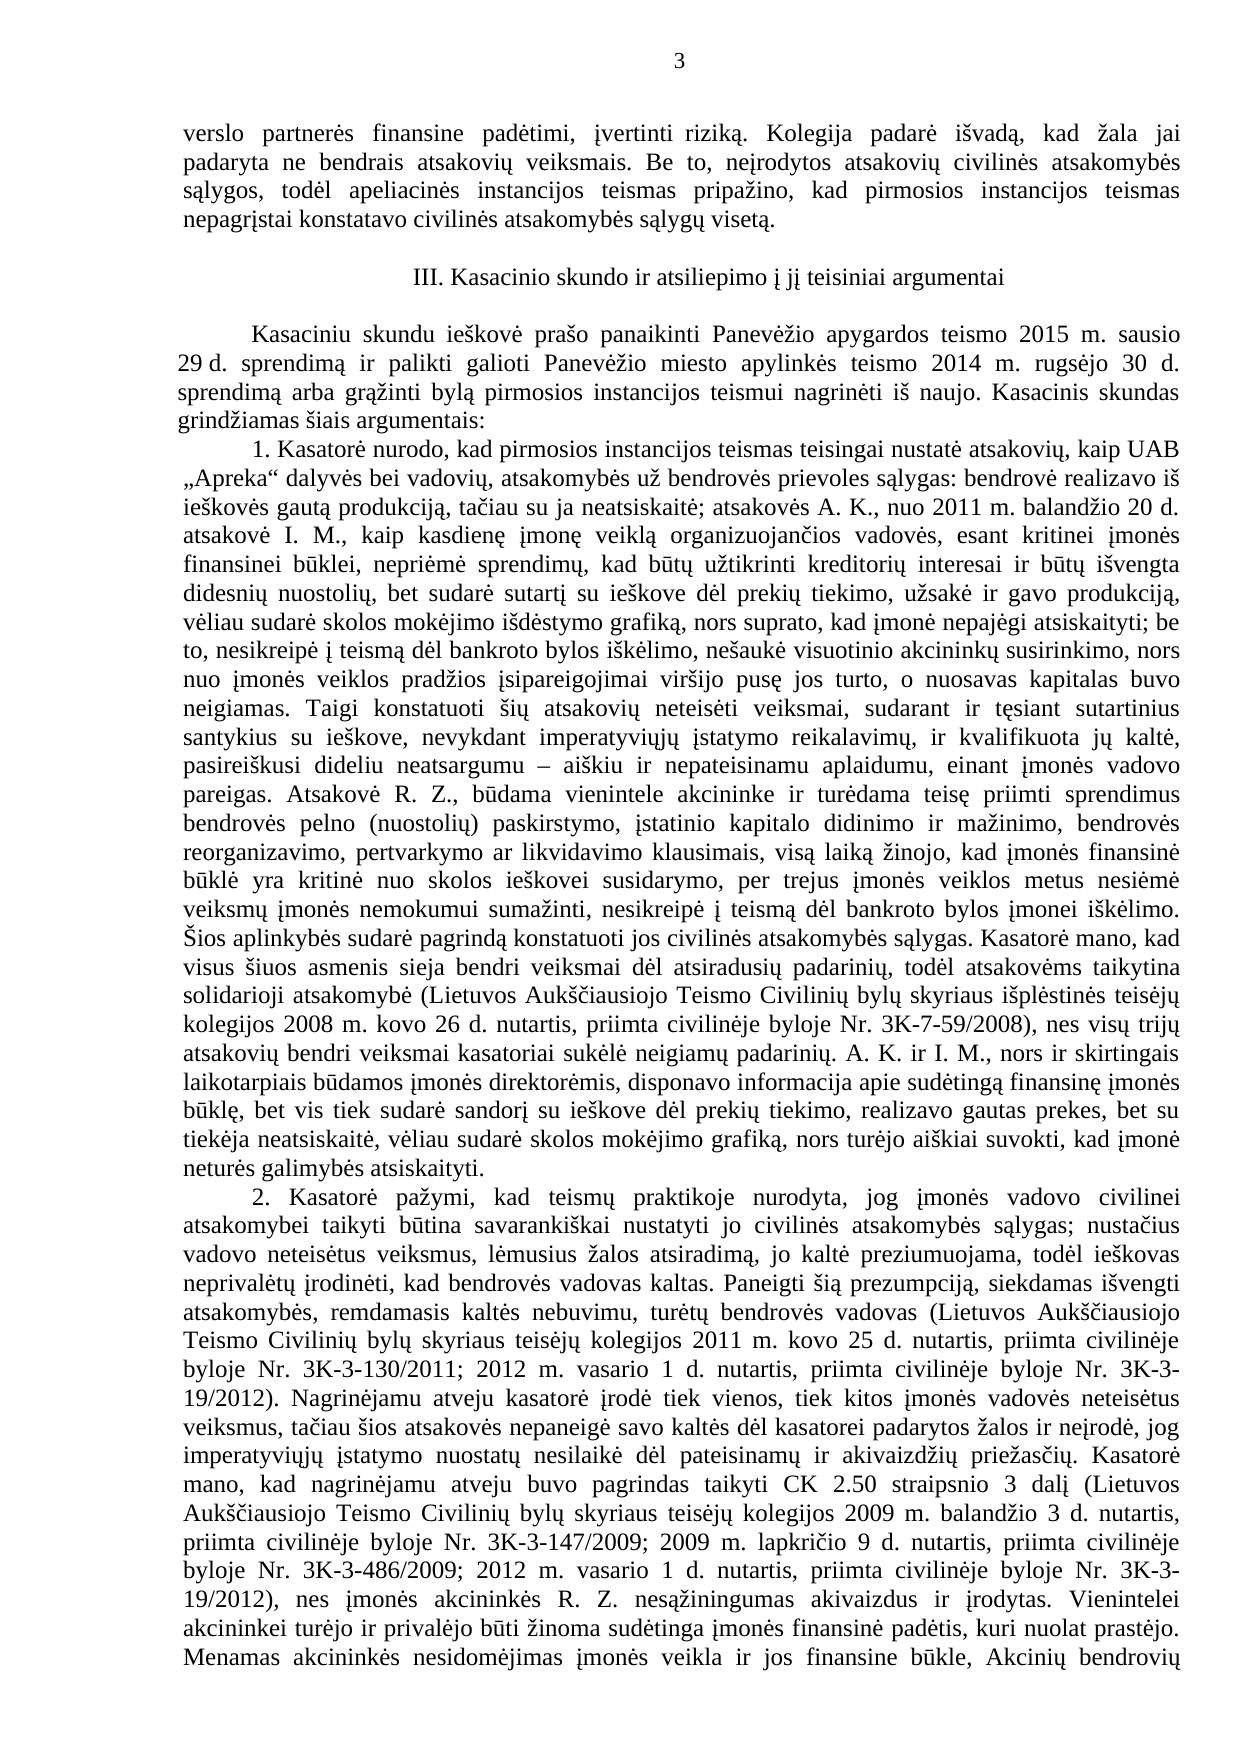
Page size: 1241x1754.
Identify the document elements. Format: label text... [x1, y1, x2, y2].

text 2. Kasatorė pažymi, kad teismų praktikoje nurodyta, jog įmonės vadovo civilinei atsakomybei taikyti būtina savarankiškai nustatyti jo civilinės atsakomybės sąlygas; nustačius vadovo neteisėtus veiksmus, lėmusius žalos atsiradimą, jo kaltė preziumuojama, todėl ieškovas neprivalėtų įrodinėti, kad bendrovės vadovas kaltas. Paneigti šią prezumpciją, siekdamas išvengti atsakomybės, remdamasis kaltės nebuvimu, turėtų bendrovės vadovas (Lietuvos Aukščiausiojo Teismo Civilinių bylų skyriaus teisėjų kolegijos 2011 m. kovo 25 d. nutartis, priimta civilinėje byloje Nr. 3K-3-130/2011; 2012 m. vasario 1 d. nutartis, priimta civilinėje byloje Nr. 3K-3-19/2012). Nagrinėjamu atveju kasatorė įrodė tiek vienos, tiek kitos įmonės vadovės neteisėtus veiksmus, tačiau šios atsakovės nepaneigė savo kaltės dėl kasatorei padarytos žalos ir neįrodė, jog imperatyviųjų įstatymo nuostatų nesilaikė dėl pateisinamų ir akivaizdžių priežasčių. Kasatorė mano, kad nagrinėjamu atveju buvo pagrindas taikyti CK 2.50 straipsnio 3 dalį (Lietuvos Aukščiausiojo Teismo Civilinių bylų skyriaus teisėjų kolegijos 2009 m. balandžio 3 d. nutartis, priimta civilinėje byloje Nr. 3K-3-147/2009; 2009 m. lapkričio 9 d. nutartis, priimta civilinėje byloje Nr. 3K-3-486/2009; 2012 m. vasario 1 d. nutartis, priimta civilinėje byloje Nr. 3K-3-19/2012), nes įmonės akcininkės R. Z. nesąžiningumas akivaizdus ir įrodytas. Vienintelei akcininkei turėjo ir privalėjo būti žinoma sudėtinga įmonės finansinė padėtis, kuri nuolat prastėjo. Menamas akcininkės nesidomėjimas įmonės veikla ir jos finansine būkle, Akcinių bendrovių [183, 1182, 1181, 1671]
text 1. Kasatorė nurodo, kad pirmosios instancijos teismas teisingai nustatė atsakovių, kaip UAB „Apreka“ dalyvės bei vadovių, atsakomybės už bendrovės prievoles sąlygas: bendrovė realizavo iš ieškovės gautą produkciją, tačiau su ja neatsiskaitė; atsakovės A. K., nuo 2011 m. balandžio 20 d. atsakovė I. M., kaip kasdienę įmonę veiklą organizuojančios vadovės, esant kritinei įmonės finansinei būklei, nepriėmė sprendimų, kad būtų užtikrinti kreditorių interesai ir būtų išvengta didesnių nuostolių, bet sudarė sutartį su ieškove dėl prekių tiekimo, užsakė ir gavo produkciją, vėliau sudarė skolos mokėjimo išdėstymo grafiką, nors suprato, kad įmonė nepajėgi atsiskaityti; be to, nesikreipė į teismą dėl bankroto bylos iškėlimo, nešaukė visuotinio akcininkų susirinkimo, nors nuo įmonės veiklos pradžios įsipareigojimai viršijo pusę jos turto, o nuosavas kapitalas buvo neigiamas. Taigi konstatuoti šių atsakovių neteisėti veiksmai, sudarant ir tęsiant sutartinius santykius su ieškove, nevykdant imperatyviųjų įstatymo reikalavimų, ir kvalifikuota jų kaltė, pasireiškusi dideliu neatsargumu – aiškiu ir nepateisinamu aplaidumu, einant įmonės vadovo pareigas. Atsakovė R. Z., būdama vienintele akcininke ir turėdama teisę priimti sprendimus bendrovės pelno (nuostolių) paskirstymo, įstatinio kapitalo didinimo ir mažinimo, bendrovės reorganizavimo, pertvarkymo ar likvidavimo klausimais, visą laiką žinojo, kad įmonės finansinė būklė yra kritinė nuo skolos ieškovei susidarymo, per trejus įmonės veiklos metus nesiėmė veiksmų įmonės nemokumui sumažinti, nesikreipė į teismą dėl bankroto bylos įmonei iškėlimo. Šios aplinkybės sudarė pagrindą konstatuoti jos civilinės atsakomybės sąlygas. Kasatorė mano, kad visus šiuos asmenis sieja bendri veiksmai dėl atsiradusių padarinių, todėl atsakovėms taikytina solidarioji atsakomybė (Lietuvos Aukščiausiojo Teismo Civilinių bylų skyriaus išplėstinės teisėjų kolegijos 2008 m. kovo 26 d. nutartis, priimta civilinėje byloje Nr. 3K-7-59/2008), nes visų trijų atsakovių bendri veiksmai kasatoriai sukėlė neigiamų padarinių. A. K. ir I. M., nors ir skirtingais laikotarpiais būdamos įmonės direktorėmis, disponavo informacija apie sudėtingą finansinę įmonės būklę, bet vis tiek sudarė sandorį su ieškove dėl prekių tiekimo, realizavo gautas prekes, bet su tiekėja neatsiskaitė, vėliau sudarė skolos mokėjimo grafiką, nors turėjo aiškiai suvokti, kad įmonė neturės galimybės atsiskaityti. [183, 434, 1181, 1182]
text III. Kasacinio skundo ir atsiliepimo į jį teisiniai argumentai [177, 262, 1181, 291]
text verslo partnerės finansine padėtimi, įvertinti riziką. Kolegija padarė išvadą, kad žala jai padaryta ne bendrais atsakovių veiksmais. Be to, neįrodytos atsakovių civilinės atsakomybės sąlygos, todėl apeliacinės instancijos teismas pripažino, kad pirmosios instancijos teismas nepagrįstai konstatavo civilinės atsakomybės sąlygų visetą. [183, 118, 1181, 233]
text Kasaciniu skundu ieškovė prašo panaikinti Panevėžio apygardos teismo 2015 m. sausio 29 d. sprendimą ir palikti galioti Panevėžio miesto apylinkės teismo 2014 m. rugsėjo 30 d. sprendimą arba grąžinti bylą pirmosios instancijos teismui nagrinėti iš naujo. Kasacinis skundas grindžiamas šiais argumentais: [177, 319, 1181, 434]
